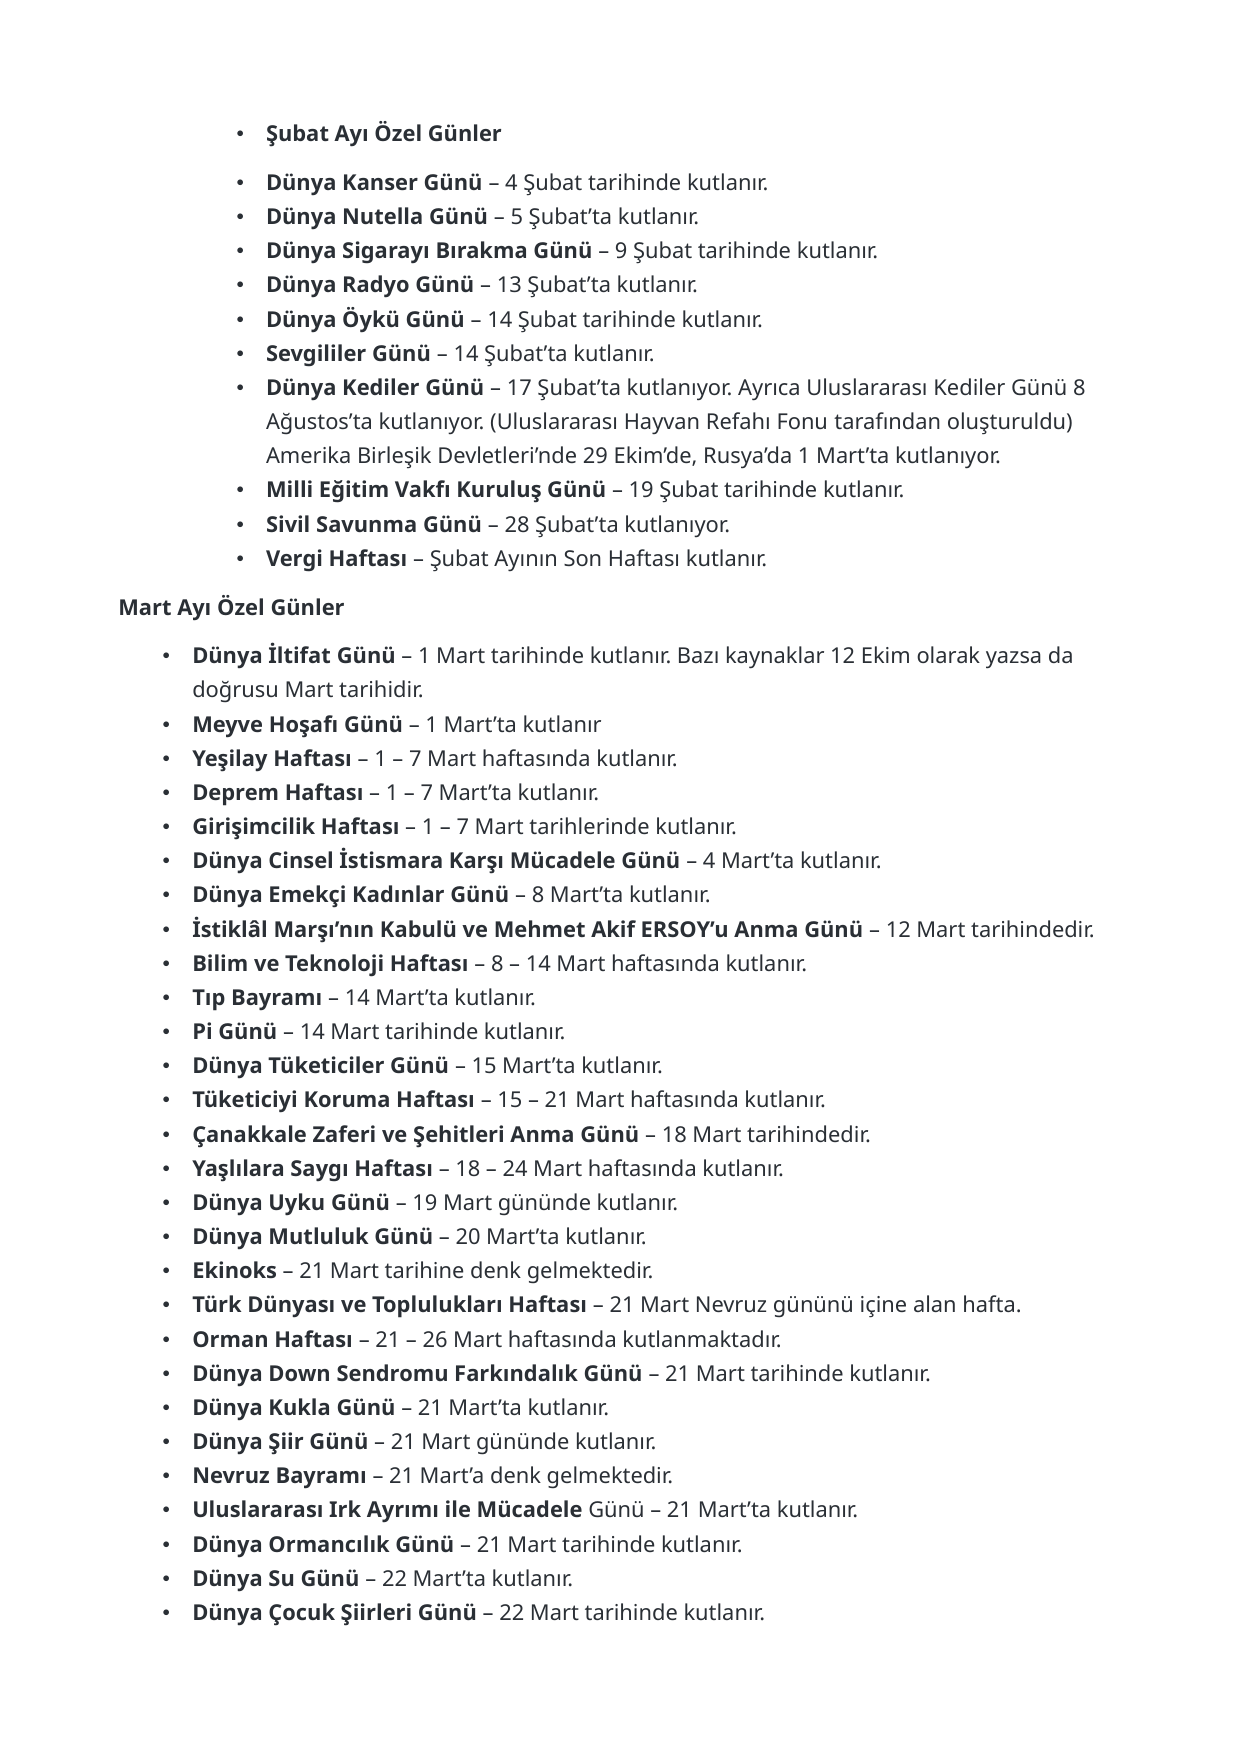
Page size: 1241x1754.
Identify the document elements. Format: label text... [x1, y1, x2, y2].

list Dünya Radyo Günü – 13 Şubat’ta kutlanır. [236, 269, 1122, 299]
list Tıp Bayramı – 14 Mart’ta kutlanır. [162, 982, 1122, 1012]
list Girişimcilik Haftası – 1 – 7 Mart tarihlerinde kutlanır. [162, 811, 1122, 841]
list Dünya Öykü Günü – 14 Şubat tarihinde kutlanır. [236, 303, 1122, 333]
list Uluslararası Irk Ayrımı ile Mücadele Günü – 21 Mart’ta kutlanır. [162, 1494, 1122, 1524]
list Dünya Çocuk Şiirleri Günü – 22 Mart tarihinde kutlanır. [162, 1597, 1122, 1627]
list Dünya Nutella Günü – 5 Şubat’ta kutlanır. [236, 201, 1122, 231]
list Dünya Uyku Günü – 19 Mart gününde kutlanır. [162, 1187, 1122, 1217]
list Nevruz Bayramı – 21 Mart’a denk gelmektedir. [162, 1460, 1122, 1490]
list Dünya Kediler Günü – 17 Şubat’ta kutlanıyor. Ayrıca Uluslararası Kediler Günü 8 Ağustos’ta kutlanıyor. (Uluslararası Hayvan Refahı Fonu tarafından oluşturuldu) Amerika Birleşik Devletleri’nde 29 Ekim’de, Rusya’da 1 Mart’ta kutlanıyor. [236, 372, 1122, 470]
list Bilim ve Teknoloji Haftası – 8 – 14 Mart haftasında kutlanır. [162, 948, 1122, 977]
list Dünya Şiir Günü – 21 Mart gününde kutlanır. [162, 1426, 1122, 1456]
list Dünya Ormancılık Günü – 21 Mart tarihinde kutlanır. [162, 1528, 1122, 1558]
list Orman Haftası – 21 – 26 Mart haftasında kutlanmaktadır. [162, 1323, 1122, 1353]
list Dünya Cinsel İstismara Karşı Mücadele Günü – 4 Mart’ta kutlanır. [162, 845, 1122, 875]
list Yeşilay Haftası – 1 – 7 Mart haftasında kutlanır. [162, 743, 1122, 772]
list Türk Dünyası ve Toplulukları Haftası – 21 Mart Nevruz gününü içine alan hafta. [162, 1289, 1122, 1319]
list Vergi Haftası – Şubat Ayının Son Haftası kutlanır. [236, 543, 1122, 572]
list Tüketiciyi Koruma Haftası – 15 – 21 Mart haftasında kutlanır. [162, 1084, 1122, 1114]
list Dünya Emekçi Kadınlar Günü – 8 Mart’ta kutlanır. [162, 879, 1122, 909]
list Yaşlılara Saygı Haftası – 18 – 24 Mart haftasında kutlanır. [162, 1153, 1122, 1182]
list Milli Eğitim Vakfı Kuruluş Günü – 19 Şubat tarihinde kutlanır. [236, 474, 1122, 504]
subtitle Mart Ayı Özel Günler [118, 591, 1122, 621]
list İstiklâl Marşı’nın Kabulü ve Mehmet Akif ERSOY’u Anma Günü – 12 Mart tarihindedir. [162, 913, 1122, 943]
list Sivil Savunma Günü – 28 Şubat’ta kutlanıyor. [236, 508, 1122, 538]
list Dünya Kukla Günü – 21 Mart’ta kutlanır. [162, 1392, 1122, 1422]
subtitle Şubat Ayı Özel Günler [236, 118, 1122, 148]
list Dünya Kanser Günü – 4 Şubat tarihinde kutlanır. [236, 167, 1122, 197]
list Dünya Sigarayı Bırakma Günü – 9 Şubat tarihinde kutlanır. [236, 235, 1122, 265]
list Pi Günü – 14 Mart tarihinde kutlanır. [162, 1016, 1122, 1046]
list Çanakkale Zaferi ve Şehitleri Anma Günü – 18 Mart tarihindedir. [162, 1118, 1122, 1148]
list Meyve Hoşafı Günü – 1 Mart’ta kutlanır [162, 708, 1122, 738]
list Dünya Mutluluk Günü – 20 Mart’ta kutlanır. [162, 1221, 1122, 1251]
list Ekinoks – 21 Mart tarihine denk gelmektedir. [162, 1255, 1122, 1285]
list Sevgililer Günü – 14 Şubat’ta kutlanır. [236, 338, 1122, 367]
list Dünya Down Sendromu Farkındalık Günü – 21 Mart tarihinde kutlanır. [162, 1358, 1122, 1387]
list Dünya İltifat Günü – 1 Mart tarihinde kutlanır. Bazı kaynaklar 12 Ekim olarak yazsa da doğrusu Mart tarihidir. [162, 640, 1122, 704]
list Dünya Su Günü – 22 Mart’ta kutlanır. [162, 1563, 1122, 1592]
list Deprem Haftası – 1 – 7 Mart’ta kutlanır. [162, 777, 1122, 807]
list Dünya Tüketiciler Günü – 15 Mart’ta kutlanır. [162, 1050, 1122, 1080]
